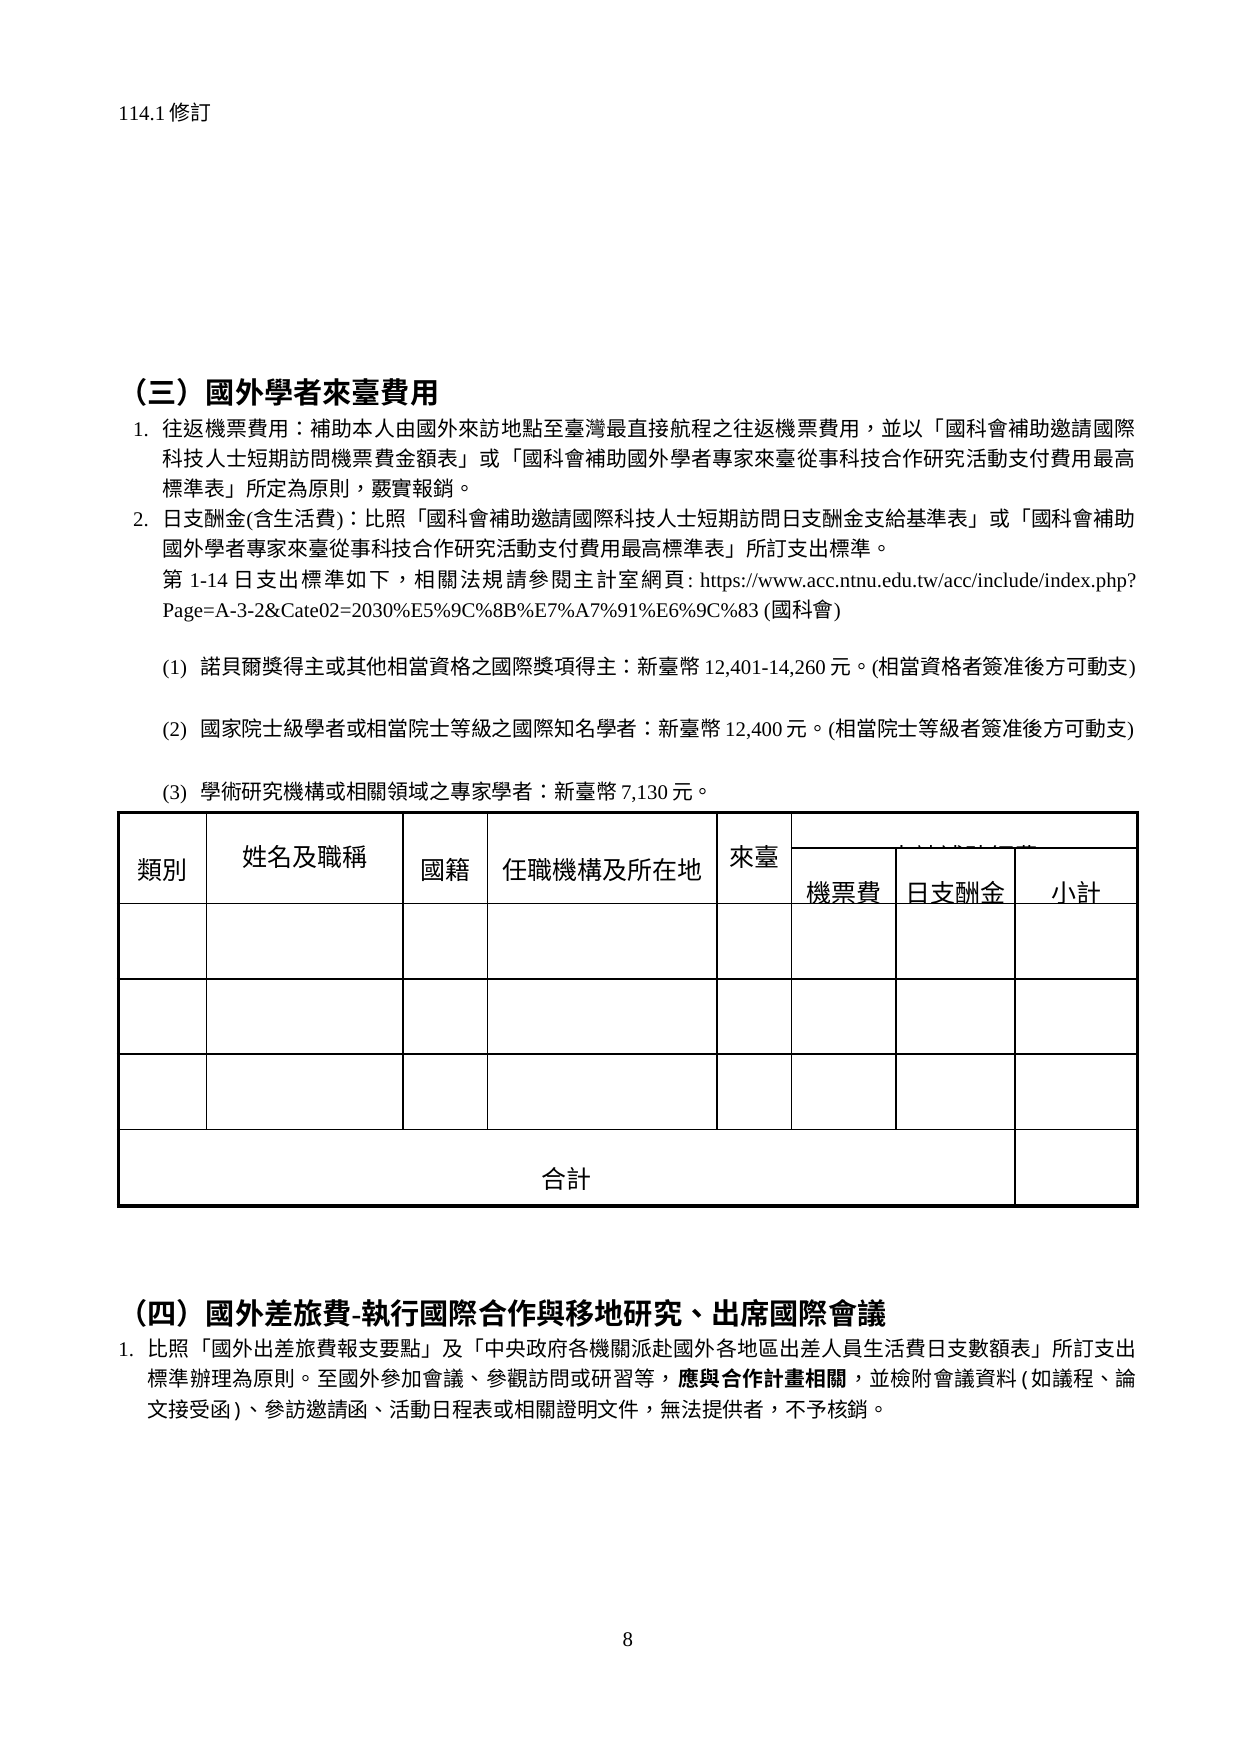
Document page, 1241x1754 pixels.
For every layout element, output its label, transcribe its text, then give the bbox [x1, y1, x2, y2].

text 第1-14日支出標準如下，相關法規請參閱主計室網頁: https://www.acc.ntnu.edu.tw/acc/include/index.php?Page=A-3-2&Cate02=2030%E5%9C%8B%E7%A7%91%E6%9C%83 (國科會) [162, 563, 1137, 623]
table_cell [1016, 904, 1136, 978]
table_cell 小計 [1016, 849, 1136, 903]
table_cell [120, 980, 206, 1053]
table_cell [207, 904, 402, 978]
table_cell [488, 980, 716, 1053]
table_cell 機票費 [792, 849, 895, 903]
table_cell [1016, 1130, 1136, 1204]
table_cell [792, 1055, 895, 1129]
table_cell [1016, 980, 1136, 1053]
table_cell [488, 904, 716, 978]
list 國家院士級學者或相當院士等級之國際知名學者：新臺幣12,400元。(相當院士等級者簽准後方可動支) [162, 686, 1137, 748]
table_header 姓名及職稱 （中文／英文） [207, 814, 402, 903]
list 學術研究機構或相關領域之專家學者：新臺幣7,130元。 [162, 748, 1137, 811]
table_header 類別 [120, 814, 206, 903]
text （四）國外差旅費-執行國際合作與移地研究、出席國際會議 [118, 1270, 1137, 1332]
table_header 任職機構及所在地 [488, 814, 716, 903]
table_cell [404, 980, 487, 1053]
table_cell [207, 980, 402, 1053]
table_cell [897, 904, 1014, 978]
table_cell [207, 1055, 402, 1129]
table_cell [404, 904, 487, 978]
table_header 來臺 天數 [718, 814, 791, 903]
list 比照「國外出差旅費報支要點」及「中央政府各機關派赴國外各地區出差人員生活費日支數額表」所訂支出標準辦理為原則。至國外參加會議、參觀訪問或研習等，應與合作計畫相關，並檢附會議資料(如議程、論文接受函)、參訪邀請函、活動日程表或相關證明文件，無法提供者，不予核銷。 [118, 1332, 1137, 1423]
text （三）國外學者來臺費用 [118, 369, 1137, 412]
table_header 國籍 [404, 814, 487, 903]
table_cell [120, 904, 206, 978]
table_cell [897, 1055, 1014, 1129]
list 日支酬金(含生活費)：比照「國科會補助邀請國際科技人士短期訪問日支酬金支給基準表」或「國科會補助國外學者專家來臺從事科技合作研究活動支付費用最高標準表」所訂支出標準。 [133, 502, 1137, 563]
table_cell 合計 [120, 1130, 1014, 1204]
table_cell [404, 1055, 487, 1129]
table_cell [792, 980, 895, 1053]
table_cell [488, 1055, 716, 1129]
table_cell [792, 904, 895, 978]
table_cell [1016, 1055, 1136, 1129]
table_cell [120, 1055, 206, 1129]
list 諾貝爾獎得主或其他相當資格之國際獎項得主：新臺幣12,401-14,260元。(相當資格者簽准後方可動支) [162, 623, 1137, 686]
table_cell [718, 904, 791, 978]
table_header 申請補助經費 [792, 814, 1136, 847]
table_cell [718, 1055, 791, 1129]
table_cell 日支酬金 [897, 849, 1014, 903]
table_cell [718, 980, 791, 1053]
list 往返機票費用：補助本人由國外來訪地點至臺灣最直接航程之往返機票費用，並以「國科會補助邀請國際科技人士短期訪問機票費金額表」或「國科會補助國外學者專家來臺從事科技合作研究活動支付費用最高標準表」所定為原則，覈實報銷。 [133, 412, 1137, 502]
table_cell [897, 980, 1014, 1053]
